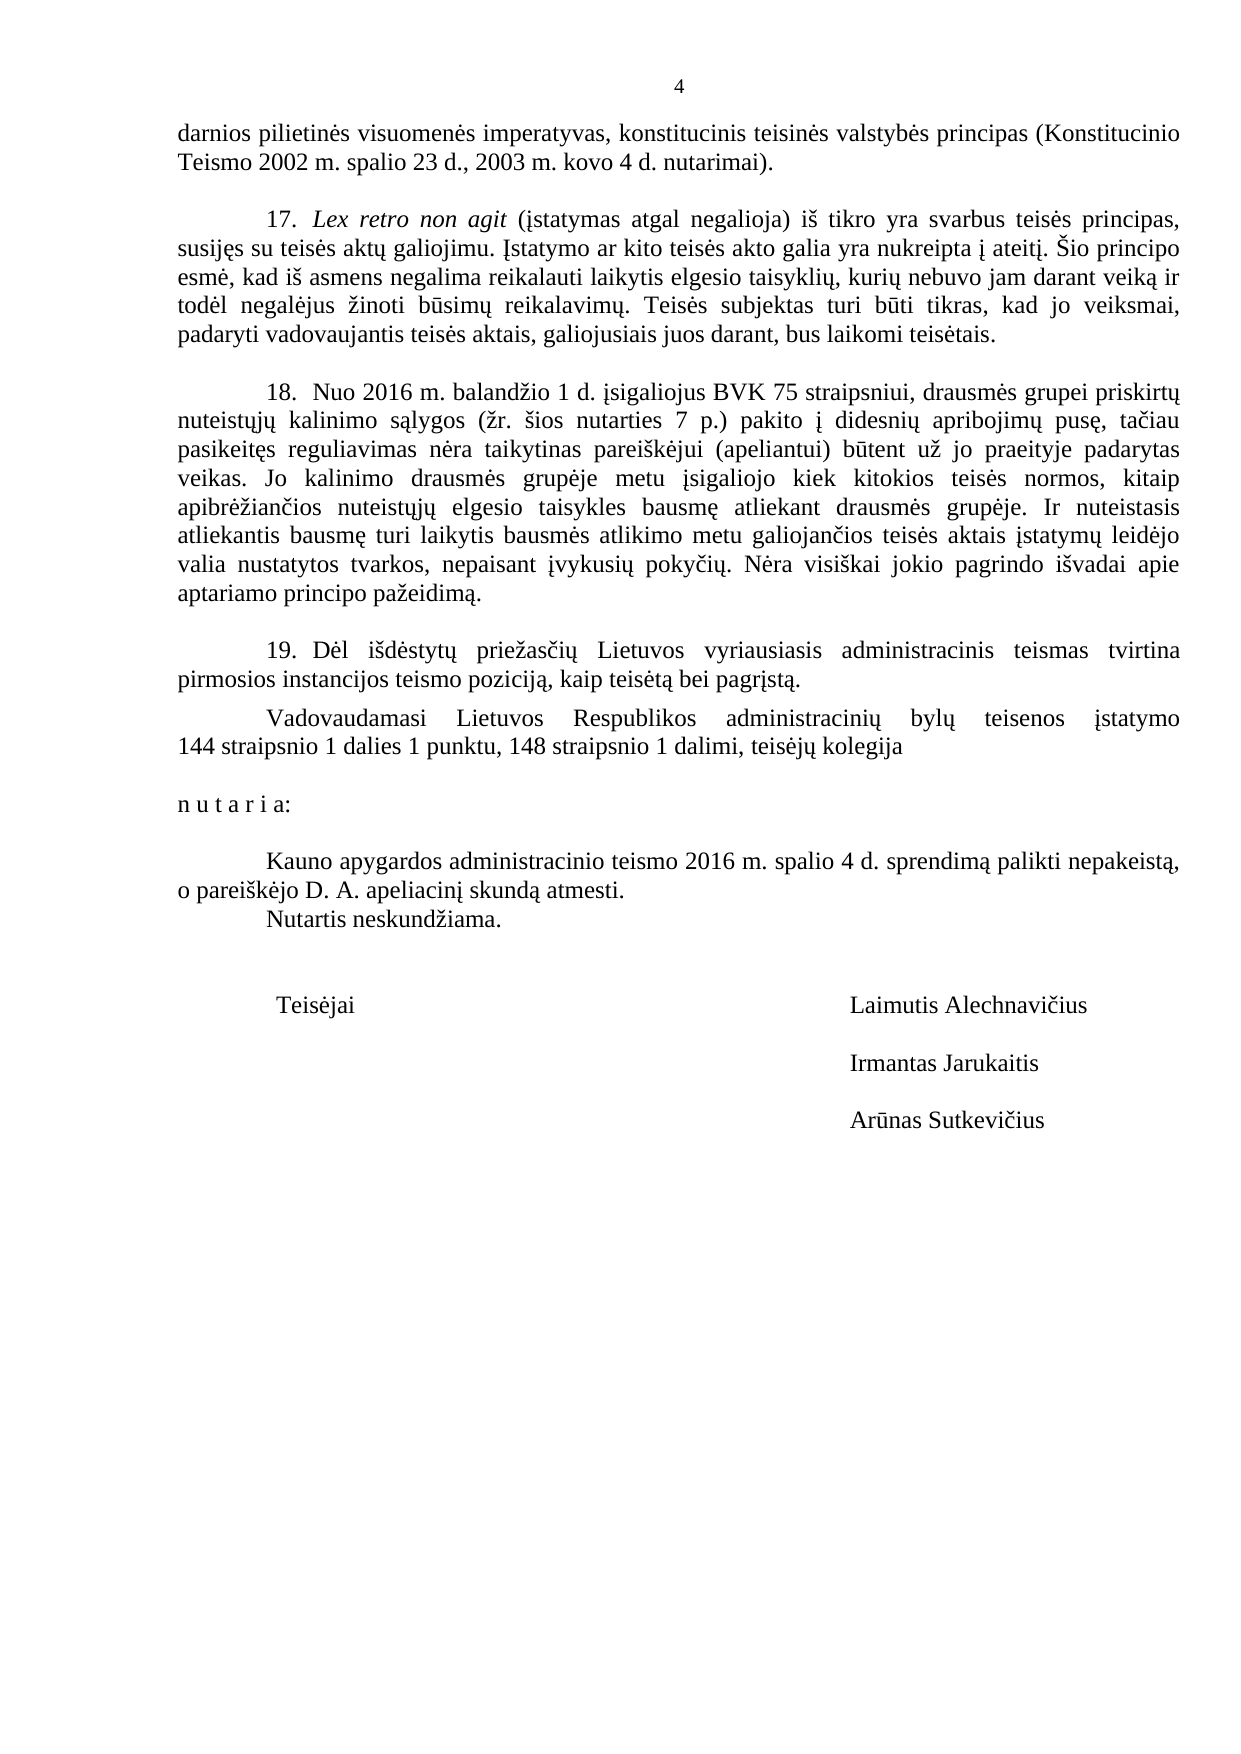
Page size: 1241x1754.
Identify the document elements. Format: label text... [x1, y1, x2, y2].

text Nutartis neskundžiama. [177, 904, 1181, 933]
text Kauno apygardos administracinio teismo 2016 m. spalio 4 d. sprendimą palikti nepakeistą, o pareiškėjo D. A. apeliacinį skundą atmesti. [177, 846, 1181, 904]
text darnios pilietinės visuomenės imperatyvas, konstitucinis teisinės valstybės principas (Konstitucinio Teismo 2002 m. spalio 23 d., 2003 m. kovo 4 d. nutarimai). [177, 118, 1181, 176]
table_header Teisėjai [176, 990, 749, 1166]
table_header Laimutis Alechnavičius Irmantas Jarukaitis Arūnas Sutkevičius [750, 990, 1201, 1166]
text n u t a r i a: [177, 789, 1181, 818]
text 17. Lex retro non agit (įstatymas atgal negalioja) iš tikro yra svarbus teisės principas, susijęs su teisės aktų galiojimu. Įstatymo ar kito teisės akto galia yra nukreipta į ateitį. Šio principo esmė, kad iš asmens negalima reikalauti laikytis elgesio taisyklių, kurių nebuvo jam darant veiką ir todėl negalėjus žinoti būsimų reikalavimų. Teisės subjektas turi būti tikras, kad jo veiksmai, padaryti vadovaujantis teisės aktais, galiojusiais juos darant, bus laikomi teisėtais. [177, 204, 1181, 348]
text 18. Nuo 2016 m. balandžio 1 d. įsigaliojus BVK 75 straipsniui, drausmės grupei priskirtų nuteistųjų kalinimo sąlygos (žr. šios nutarties 7 p.) pakito į didesnių apribojimų pusę, tačiau pasikeitęs reguliavimas nėra taikytinas pareiškėjui (apeliantui) būtent už jo praeityje padarytas veikas. Jo kalinimo drausmės grupėje metu įsigaliojo kiek kitokios teisės normos, kitaip apibrėžiančios nuteistųjų elgesio taisykles bausmę atliekant drausmės grupėje. Ir nuteistasis atliekantis bausmę turi laikytis bausmės atlikimo metu galiojančios teisės aktais įstatymų leidėjo valia nustatytos tvarkos, nepaisant įvykusių pokyčių. Nėra visiškai jokio pagrindo išvadai apie aptariamo principo pažeidimą. [177, 377, 1181, 607]
text Vadovaudamasi Lietuvos Respublikos administracinių bylų teisenos įstatymo 144 straipsnio 1 dalies 1 punktu, 148 straipsnio 1 dalimi, teisėjų kolegija [177, 703, 1181, 760]
text 19. Dėl išdėstytų priežasčių Lietuvos vyriausiasis administracinis teismas tvirtina pirmosios instancijos teismo poziciją, kaip teisėtą bei pagrįstą. [177, 636, 1181, 693]
